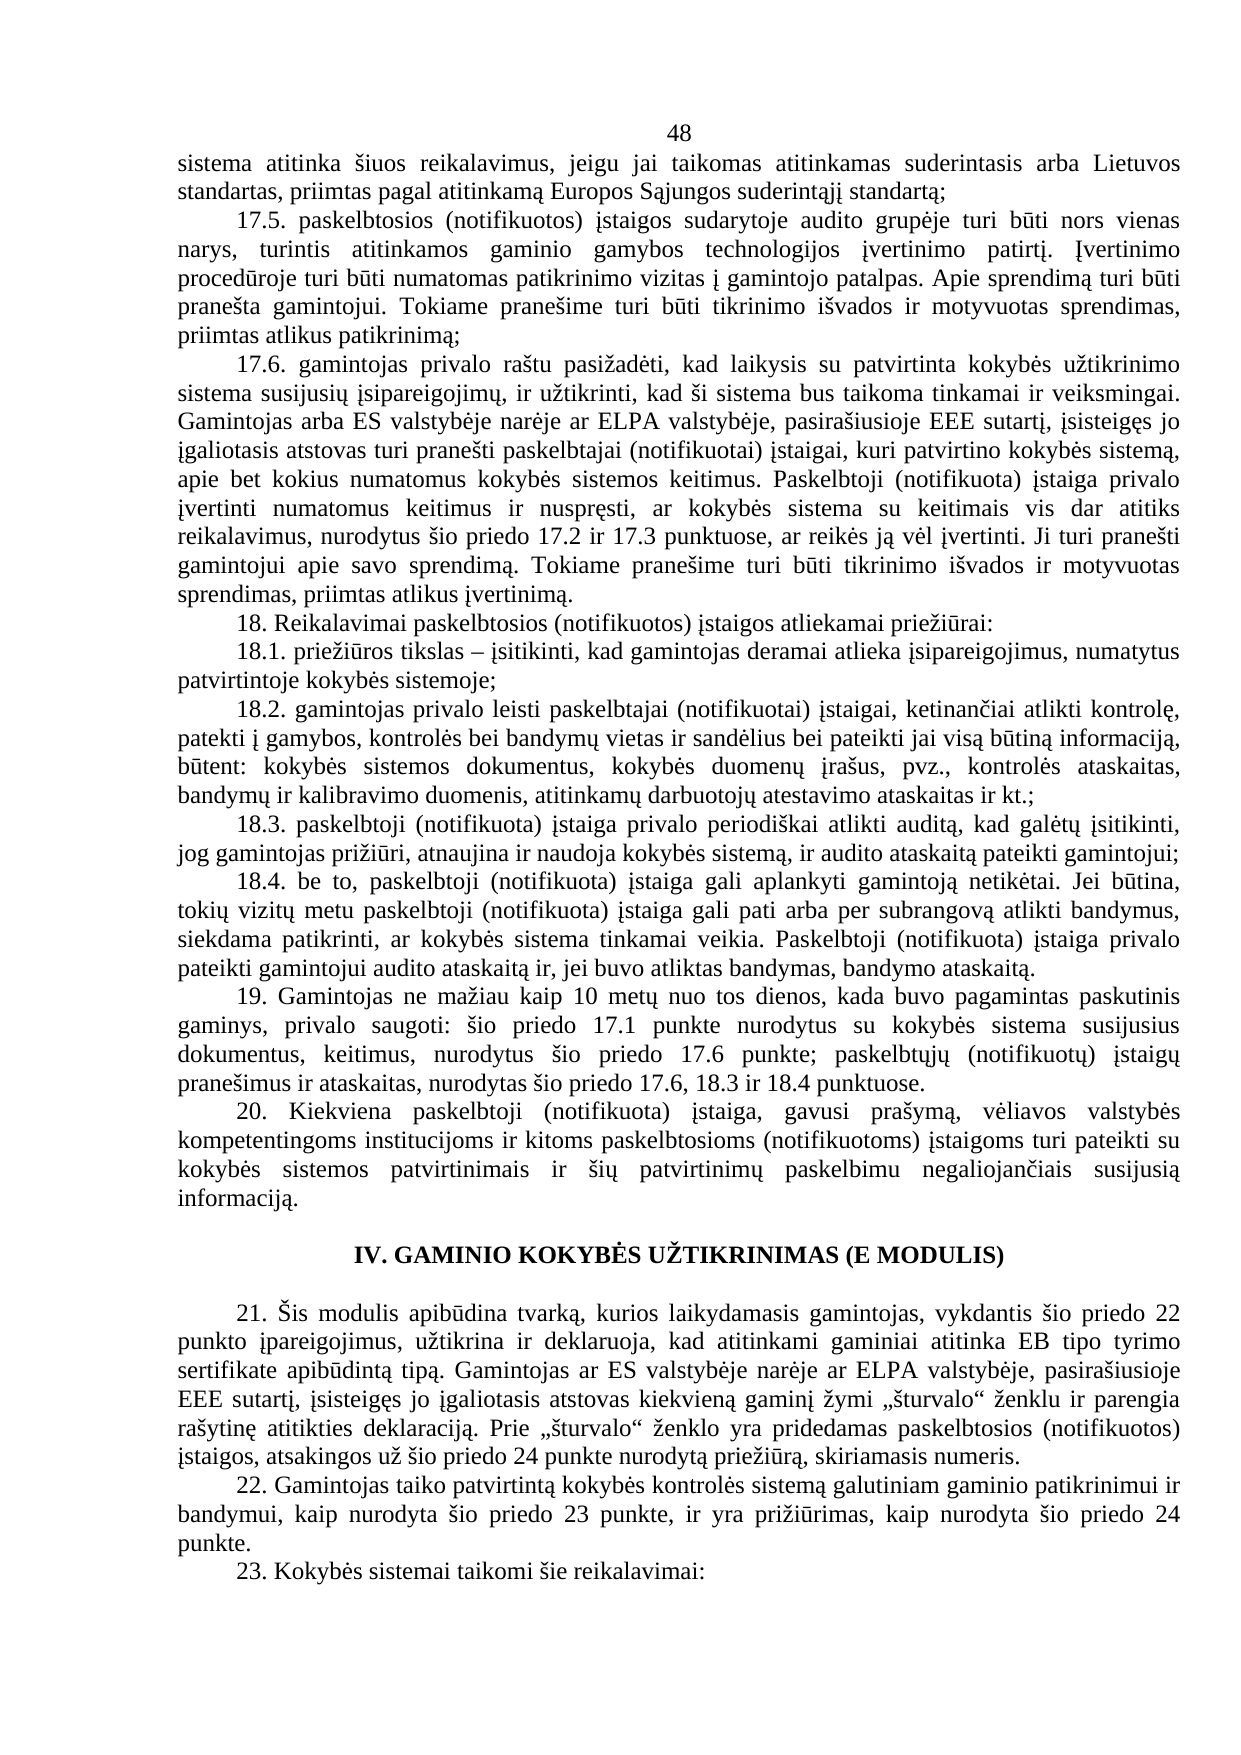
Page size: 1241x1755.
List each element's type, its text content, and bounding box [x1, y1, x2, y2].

text sistema atitinka šiuos reikalavimus, jeigu jai taikomas atitinkamas suderintasis arba Lietuvos standartas, priimtas pagal atitinkamą Europos Sąjungos suderintąjį standartą; [177, 148, 1181, 205]
text 22. Gamintojas taiko patvirtintą kokybės kontrolės sistemą galutiniam gaminio patikrinimui ir bandymui, kaip nurodyta šio priedo 23 punkte, ir yra prižiūrimas, kaip nurodyta šio priedo 24 punkte. [177, 1470, 1181, 1556]
text 18.1. priežiūros tikslas – įsitikinti, kad gamintojas deramai atlieka įsipareigojimus, numatytus patvirtintoje kokybės sistemoje; [177, 636, 1181, 694]
text IV. GAMINIO KOKYBĖS UŽTIKRINIMAS (E MODULIS) [177, 1240, 1181, 1269]
text 19. Gamintojas ne mažiau kaip 10 metų nuo tos dienos, kada buvo pagamintas paskutinis gaminys, privalo saugoti: šio priedo 17.1 punkte nurodytus su kokybės sistema susijusius dokumentus, keitimus, nurodytus šio priedo 17.6 punkte; paskelbtųjų (notifikuotų) įstaigų pranešimus ir ataskaitas, nurodytas šio priedo 17.6, 18.3 ir 18.4 punktuose. [177, 981, 1181, 1096]
text 17.6. gamintojas privalo raštu pasižadėti, kad laikysis su patvirtinta kokybės užtikrinimo sistema susijusių įsipareigojimų, ir užtikrinti, kad ši sistema bus taikoma tinkamai ir veiksmingai. Gamintojas arba ES valstybėje narėje ar ELPA valstybėje, pasirašiusioje EEE sutartį, įsisteigęs jo įgaliotasis atstovas turi pranešti paskelbtajai (notifikuotai) įstaigai, kuri patvirtino kokybės sistemą, apie bet kokius numatomus kokybės sistemos keitimus. Paskelbtoji (notifikuota) įstaiga privalo įvertinti numatomus keitimus ir nuspręsti, ar kokybės sistema su keitimais vis dar atitiks reikalavimus, nurodytus šio priedo 17.2 ir 17.3 punktuose, ar reikės ją vėl įvertinti. Ji turi pranešti gamintojui apie savo sprendimą. Tokiame pranešime turi būti tikrinimo išvados ir motyvuotas sprendimas, priimtas atlikus įvertinimą. [177, 349, 1181, 608]
text 21. Šis modulis apibūdina tvarką, kurios laikydamasis gamintojas, vykdantis šio priedo 22 punkto įpareigojimus, užtikrina ir deklaruoja, kad atitinkami gaminiai atitinka EB tipo tyrimo sertifikate apibūdintą tipą. Gamintojas ar ES valstybėje narėje ar ELPA valstybėje, pasirašiusioje EEE sutartį, įsisteigęs jo įgaliotasis atstovas kiekvieną gaminį žymi „šturvalo“ ženklu ir parengia rašytinę atitikties deklaraciją. Prie „šturvalo“ ženklo yra pridedamas paskelbtosios (notifikuotos) įstaigos, atsakingos už šio priedo 24 punkte nurodytą priežiūrą, skiriamasis numeris. [177, 1298, 1181, 1470]
text 23. Kokybės sistemai taikomi šie reikalavimai: [177, 1556, 1181, 1585]
text 18.2. gamintojas privalo leisti paskelbtajai (notifikuotai) įstaigai, ketinančiai atlikti kontrolę, patekti į gamybos, kontrolės bei bandymų vietas ir sandėlius bei pateikti jai visą būtiną informaciją, būtent: kokybės sistemos dokumentus, kokybės duomenų įrašus, pvz., kontrolės ataskaitas, bandymų ir kalibravimo duomenis, atitinkamų darbuotojų atestavimo ataskaitas ir kt.; [177, 694, 1181, 809]
text 18. Reikalavimai paskelbtosios (notifikuotos) įstaigos atliekamai priežiūrai: [177, 608, 1181, 636]
text 20. Kiekviena paskelbtoji (notifikuota) įstaiga, gavusi prašymą, vėliavos valstybės kompetentingoms institucijoms ir kitoms paskelbtosioms (notifikuotoms) įstaigoms turi pateikti su kokybės sistemos patvirtinimais ir šių patvirtinimų paskelbimu negaliojančiais susijusią informaciją. [177, 1096, 1181, 1211]
text 17.5. paskelbtosios (notifikuotos) įstaigos sudarytoje audito grupėje turi būti nors vienas narys, turintis atitinkamos gaminio gamybos technologijos įvertinimo patirtį. Įvertinimo procedūroje turi būti numatomas patikrinimo vizitas į gamintojo patalpas. Apie sprendimą turi būti pranešta gamintojui. Tokiame pranešime turi būti tikrinimo išvados ir motyvuotas sprendimas, priimtas atlikus patikrinimą; [177, 205, 1181, 349]
text 18.4. be to, paskelbtoji (notifikuota) įstaiga gali aplankyti gamintoją netikėtai. Jei būtina, tokių vizitų metu paskelbtoji (notifikuota) įstaiga gali pati arba per subrangovą atlikti bandymus, siekdama patikrinti, ar kokybės sistema tinkamai veikia. Paskelbtoji (notifikuota) įstaiga privalo pateikti gamintojui audito ataskaitą ir, jei buvo atliktas bandymas, bandymo ataskaitą. [177, 866, 1181, 981]
text 18.3. paskelbtoji (notifikuota) įstaiga privalo periodiškai atlikti auditą, kad galėtų įsitikinti, jog gamintojas prižiūri, atnaujina ir naudoja kokybės sistemą, ir audito ataskaitą pateikti gamintojui; [177, 809, 1181, 866]
